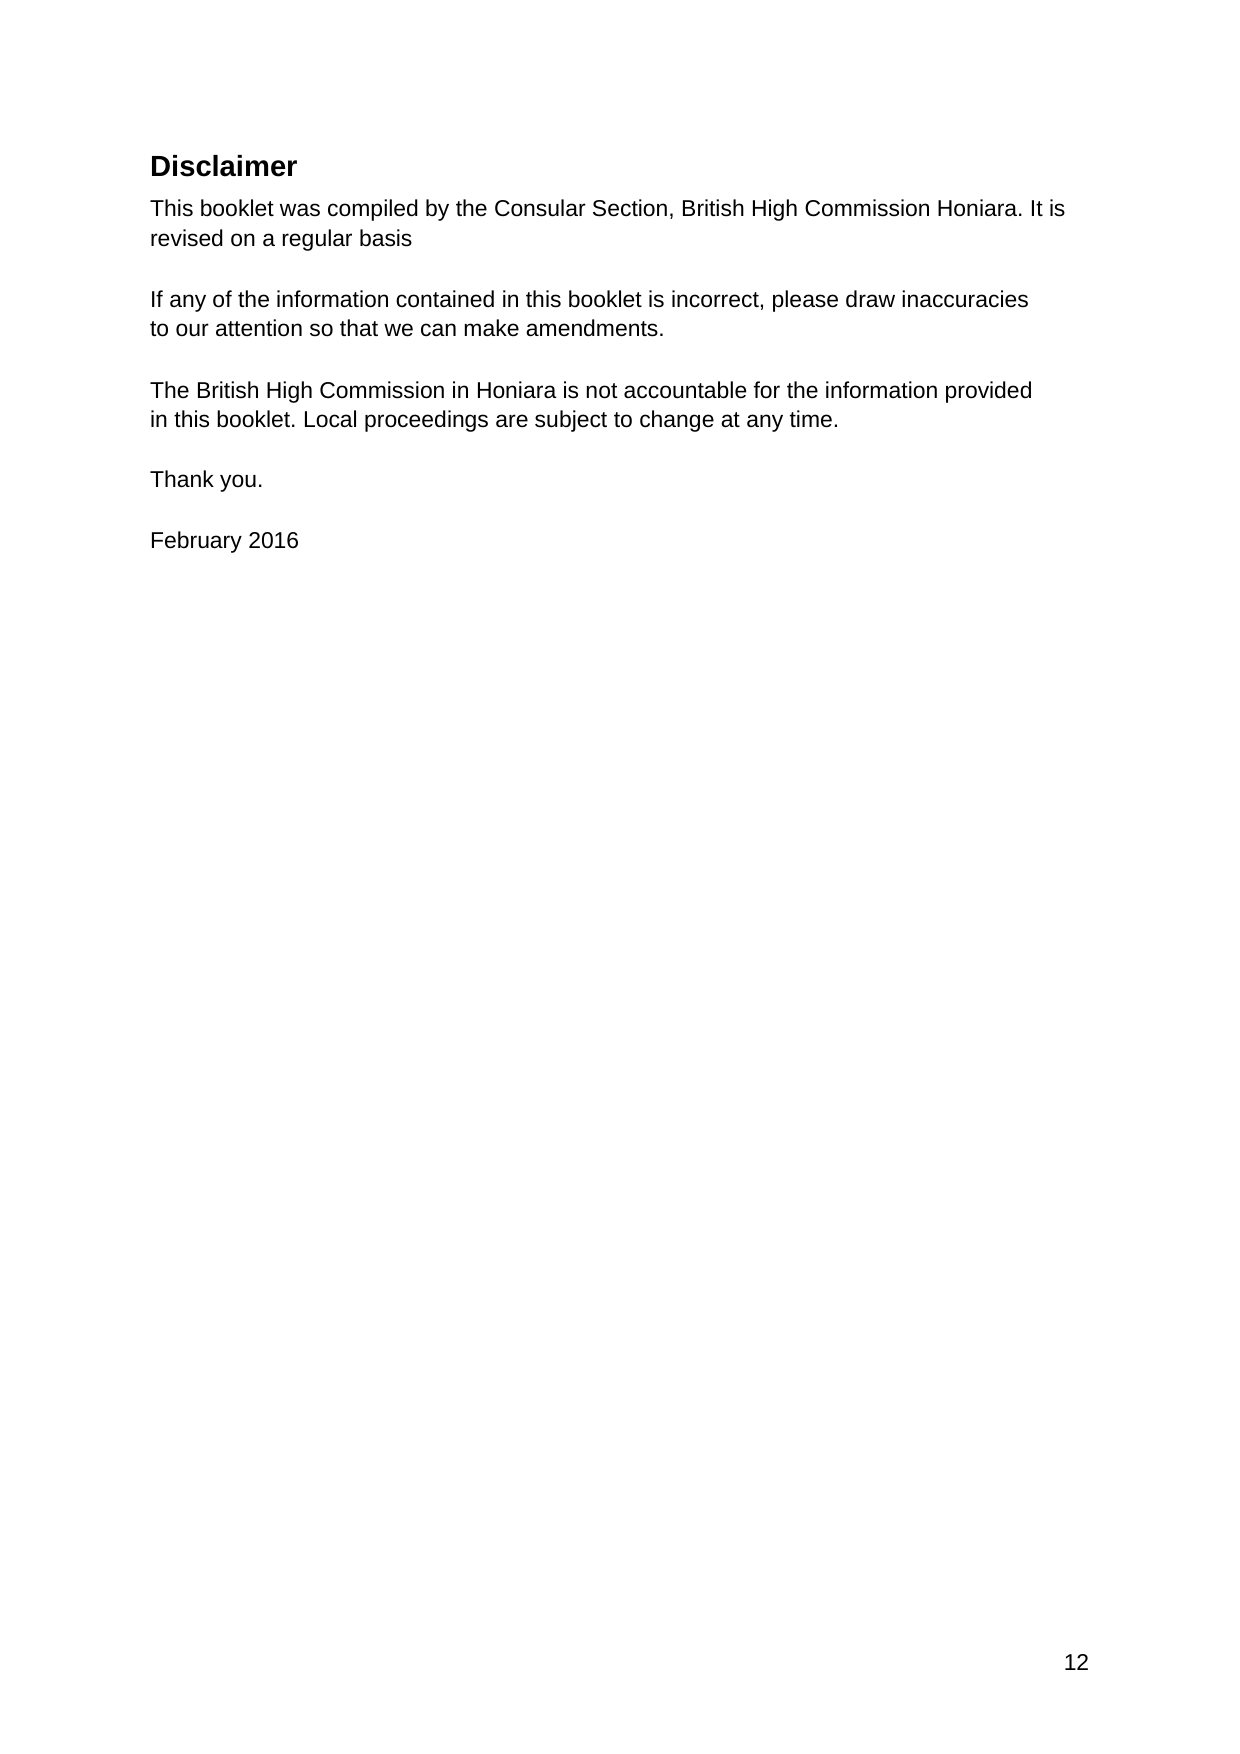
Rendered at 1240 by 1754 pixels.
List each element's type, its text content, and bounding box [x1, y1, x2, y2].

text 12 [150, 1648, 1089, 1675]
text The British High Commission in Honiara is not accountable for the information provided in this booklet. Local proceedings are subject to change at any time. [150, 377, 1056, 432]
text This booklet was compiled by the Consular Section, British High Commission Honiara. It is revised on a regular basis [150, 195, 1066, 251]
text Disclaimer [150, 149, 1089, 183]
text February 2016 [150, 527, 1089, 553]
text If any of the information contained in this booklet is incorrect, please draw inaccuracies to our attention so that we can make amendments. [150, 286, 1053, 342]
text Thank you. [150, 466, 1089, 493]
